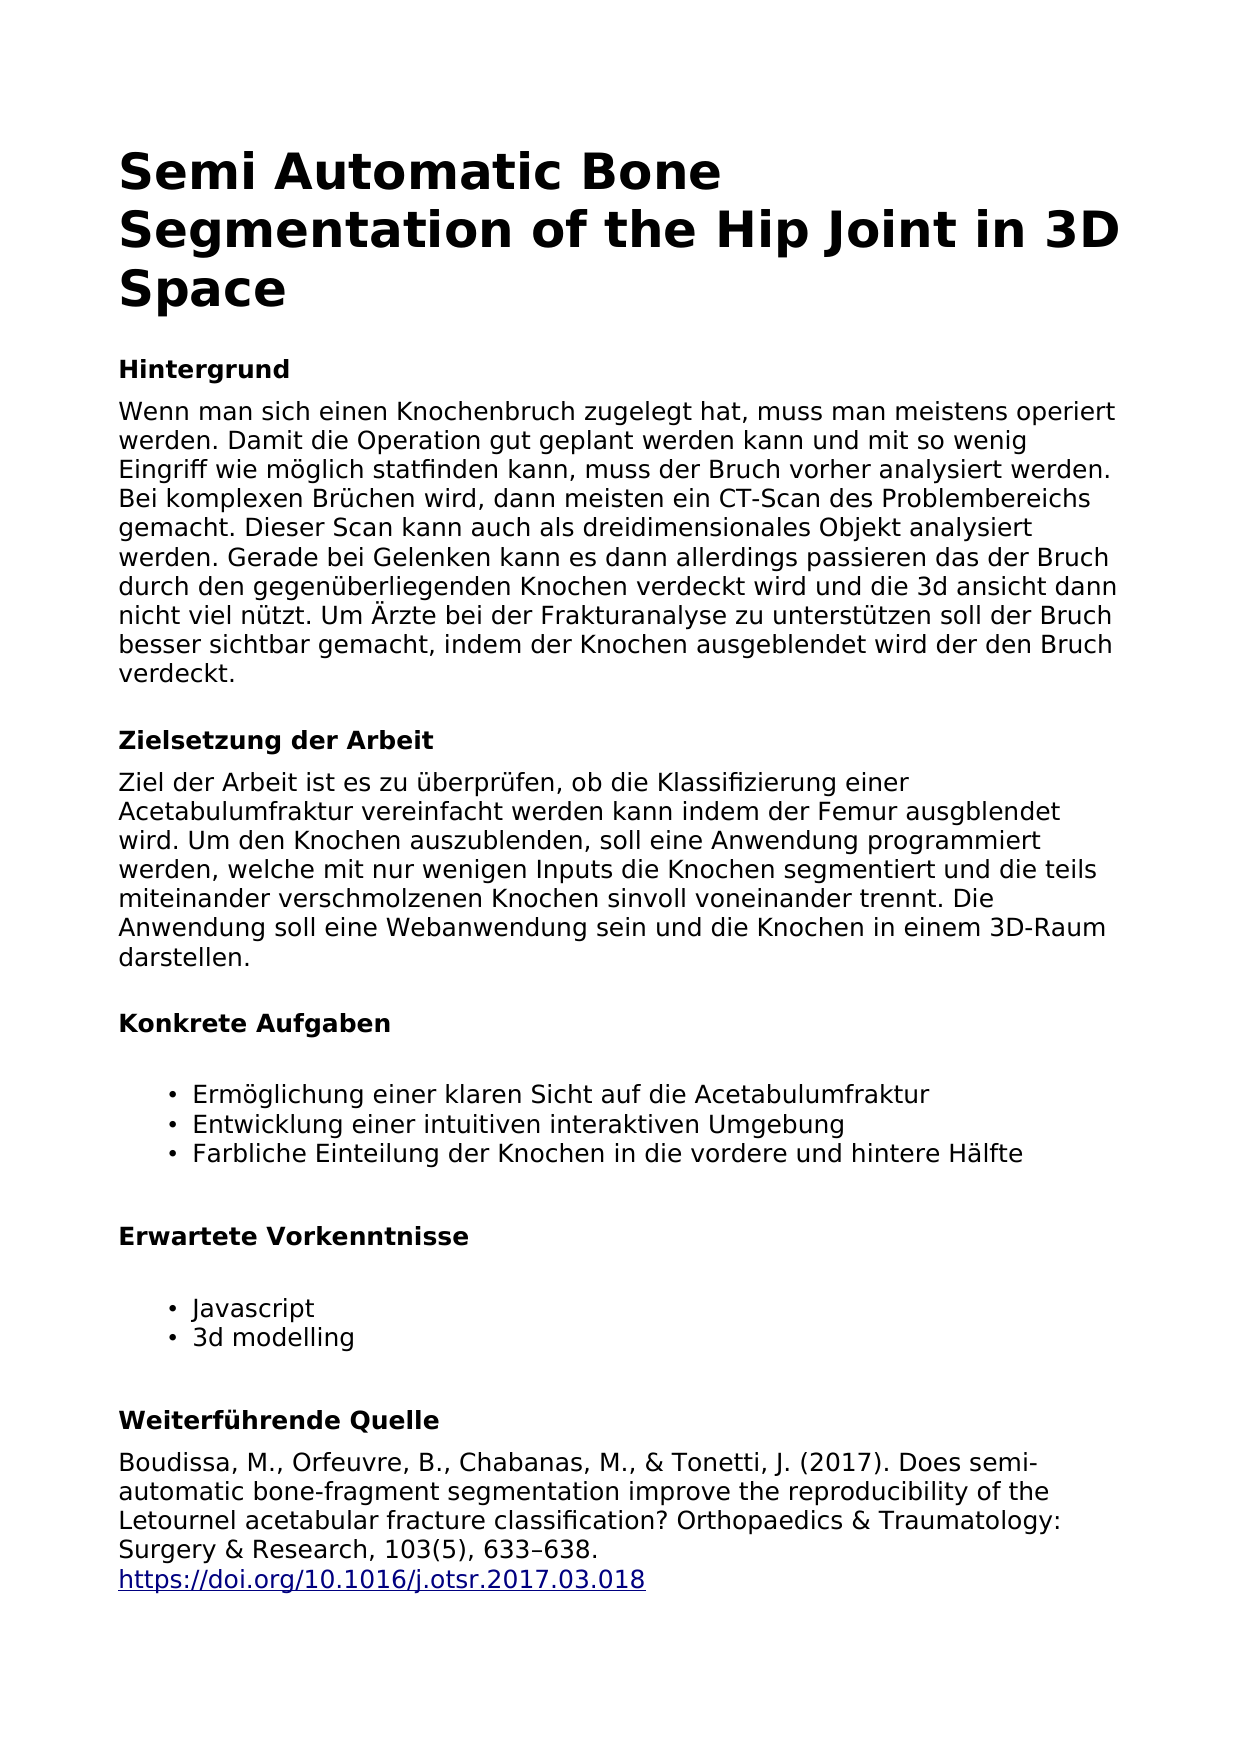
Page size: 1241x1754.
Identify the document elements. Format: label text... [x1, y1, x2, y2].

text Boudissa, M., Orfeuvre, B., Chabanas, M., & Tonetti, J. (2017). Does semi-automatic bone-fragment segmentation improve the reproducibility of the Letournel acetabular fracture classification? Orthopaedics & Traumatology: Surgery & Research, 103(5), 633–638. https://doi.org/10.1016/j.otsr.2017.03.018 [118, 1448, 1122, 1594]
list Ermöglichung einer klaren Sicht auf die Acetabulumfraktur [177, 1081, 1122, 1110]
subtitle Weiterführende Quelle [118, 1407, 1122, 1436]
list Javascript [177, 1294, 1122, 1323]
subtitle Semi Automatic Bone Segmentation of the Hip Joint in 3D Space [118, 143, 1122, 318]
list Farbliche Einteilung der Knochen in die vordere und hintere Hälfte [177, 1139, 1122, 1168]
subtitle Zielsetzung der Arbeit [118, 726, 1122, 755]
list Entwicklung einer intuitiven interaktiven Umgebung [177, 1110, 1122, 1139]
subtitle Konkrete Aufgaben [118, 1009, 1122, 1039]
text Wenn man sich einen Knochenbruch zugelegt hat, muss man meistens operiert werden. Damit die Operation gut geplant werden kann und mit so wenig Eingriff wie möglich statfinden kann, muss der Bruch vorher analysiert werden. Bei komplexen Brüchen wird, dann meisten ein CT-Scan des Problembereichs gemacht. Dieser Scan kann auch als dreidimensionales Objekt analysiert werden. Gerade bei Gelenken kann es dann allerdings passieren das der Bruch durch den gegenüberliegenden Knochen verdeckt wird und die 3d ansicht dann nicht viel nützt. Um Ärzte bei der Frakturanalyse zu unterstützen soll der Bruch besser sichtbar gemacht, indem der Knochen ausgeblendet wird der den Bruch verdeckt. [118, 397, 1122, 689]
subtitle Hintergrund [118, 355, 1122, 384]
text Ziel der Arbeit ist es zu überprüfen, ob die Klassifizierung einer Acetabulumfraktur vereinfacht werden kann indem der Femur ausgblendet wird. Um den Knochen auszublenden, soll eine Anwendung programmiert werden, welche mit nur wenigen Inputs die Knochen segmentiert und die teils miteinander verschmolzenen Knochen sinvoll voneinander trennt. Die Anwendung soll eine Webanwendung sein und die Knochen in einem 3D-Raum darstellen. [118, 768, 1122, 972]
list 3d modelling [177, 1323, 1122, 1352]
subtitle Erwartete Vorkenntnisse [118, 1223, 1122, 1252]
